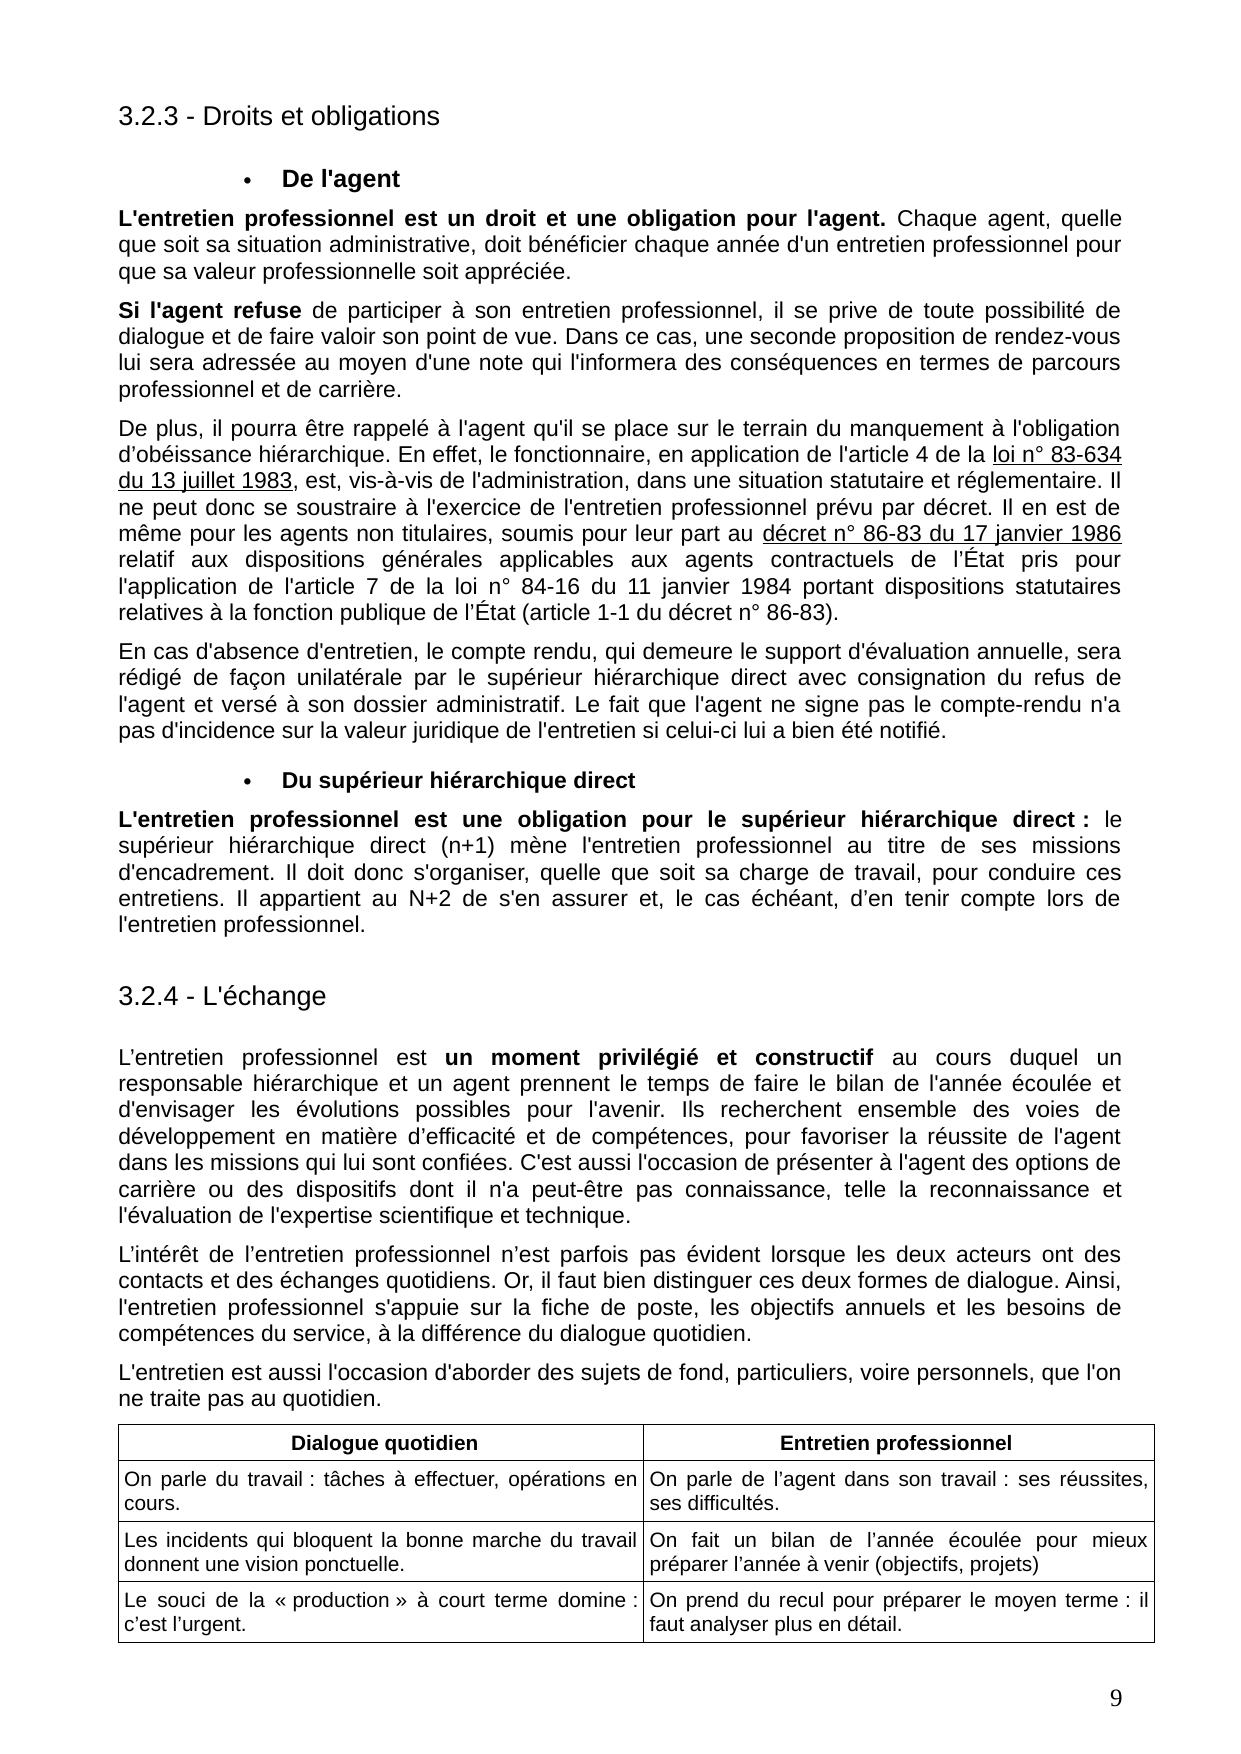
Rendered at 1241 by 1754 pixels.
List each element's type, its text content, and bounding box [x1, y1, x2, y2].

table_cell On prend du recul pour préparer le moyen terme : il faut analyser plus en détail. [644, 1582, 1154, 1642]
list De l'agent [244, 164, 1122, 192]
table_header Dialogue quotidien [119, 1425, 643, 1460]
text De plus, il pourra être rappelé à l'agent qu'il se place sur le terrain du manquement à l'obligation d’obéissance hiérarchique. En effet, le fonctionnaire, en application de l'article 4 de la loi n° 83-634 du 13 juillet 1983, est, vis-à-vis de l'administration, dans une situation statutaire et réglementaire. Il ne peut donc se soustraire à l'exercice de l'entretien professionnel prévu par décret. Il en est de même pour les agents non titulaires, soumis pour leur part au décret n° 86-83 du 17 janvier 1986 relatif aux dispositions générales applicables aux agents contractuels de l’État pris pour l'application de l'article 7 de la loi n° 84-16 du 11 janvier 1984 portant dispositions statutaires relatives à la fonction publique de l’État (article 1-1 du décret n° 86-83). [118, 414, 1122, 625]
text L'entretien professionnel est un droit et une obligation pour l'agent. Chaque agent, quelle que soit sa situation administrative, doit bénéficier chaque année d'un entretien professionnel pour que sa valeur professionnelle soit appréciée. [118, 205, 1122, 284]
text En cas d'absence d'entretien, le compte rendu, qui demeure le support d'évaluation annuelle, sera rédigé de façon unilatérale par le supérieur hiérarchique direct avec consignation du refus de l'agent et versé à son dossier administratif. Le fait que l'agent ne signe pas le compte-rendu n'a pas d'incidence sur la valeur juridique de l'entretien si celui-ci lui a bien été notifié. [118, 638, 1122, 743]
list Du supérieur hiérarchique direct [244, 767, 1122, 793]
text L'entretien professionnel est une obligation pour le supérieur hiérarchique direct : le supérieur hiérarchique direct (n+1) mène l'entretien professionnel au titre de ses missions d'encadrement. Il doit donc s'organiser, quelle que soit sa charge de travail, pour conduire ces entretiens. Il appartient au N+2 de s'en assurer et, le cas échéant, d’en tenir compte lors de l'entretien professionnel. [118, 806, 1122, 937]
text Si l'agent refuse de participer à son entretien professionnel, il se prive de toute possibilité de dialogue et de faire valoir son point de vue. Dans ce cas, une seconde proposition de rendez-vous lui sera adressée au moyen d'une note qui l'informera des conséquences en termes de parcours professionnel et de carrière. [118, 297, 1122, 402]
text L'entretien est aussi l'occasion d'aborder des sujets de fond, particuliers, voire personnels, que l'on ne traite pas au quotidien. [118, 1359, 1122, 1411]
table_cell Le souci de la « production » à court terme domine : c’est l’urgent. [119, 1582, 643, 1642]
text L’entretien professionnel est un moment privilégié et constructif au cours duquel un responsable hiérarchique et un agent prennent le temps de faire le bilan de l'année écoulée et d'envisager les évolutions possibles pour l'avenir. Ils recherchent ensemble des voies de développement en matière d’efficacité et de compétences, pour favoriser la réussite de l'agent dans les missions qui lui sont confiées. C'est aussi l'occasion de présenter à l'agent des options de carrière ou des dispositifs dont il n'a peut-être pas connaissance, telle la reconnaissance et l'évaluation de l'expertise scientifique et technique. [118, 1044, 1122, 1228]
table_cell On fait un bilan de l’année écoulée pour mieux préparer l’année à venir (objectifs, projets) [644, 1522, 1154, 1581]
subtitle 3.2.3 - Droits et obligations [118, 99, 1122, 131]
subtitle 3.2.4 - L'échange [118, 979, 1122, 1011]
text L’intérêt de l’entretien professionnel n’est parfois pas évident lorsque les deux acteurs ont des contacts et des échanges quotidiens. Or, il faut bien distinguer ces deux formes de dialogue. Ainsi, l'entretien professionnel s'appuie sur la fiche de poste, les objectifs annuels et les besoins de compétences du service, à la différence du dialogue quotidien. [118, 1241, 1122, 1346]
table_cell On parle de l’agent dans son travail : ses réussites, ses difficultés. [644, 1461, 1154, 1521]
table_cell On parle du travail : tâches à effectuer, opérations en cours. [119, 1461, 643, 1521]
table_header Entretien professionnel [644, 1425, 1154, 1460]
table_cell Les incidents qui bloquent la bonne marche du travail donnent une vision ponctuelle. [119, 1522, 643, 1581]
